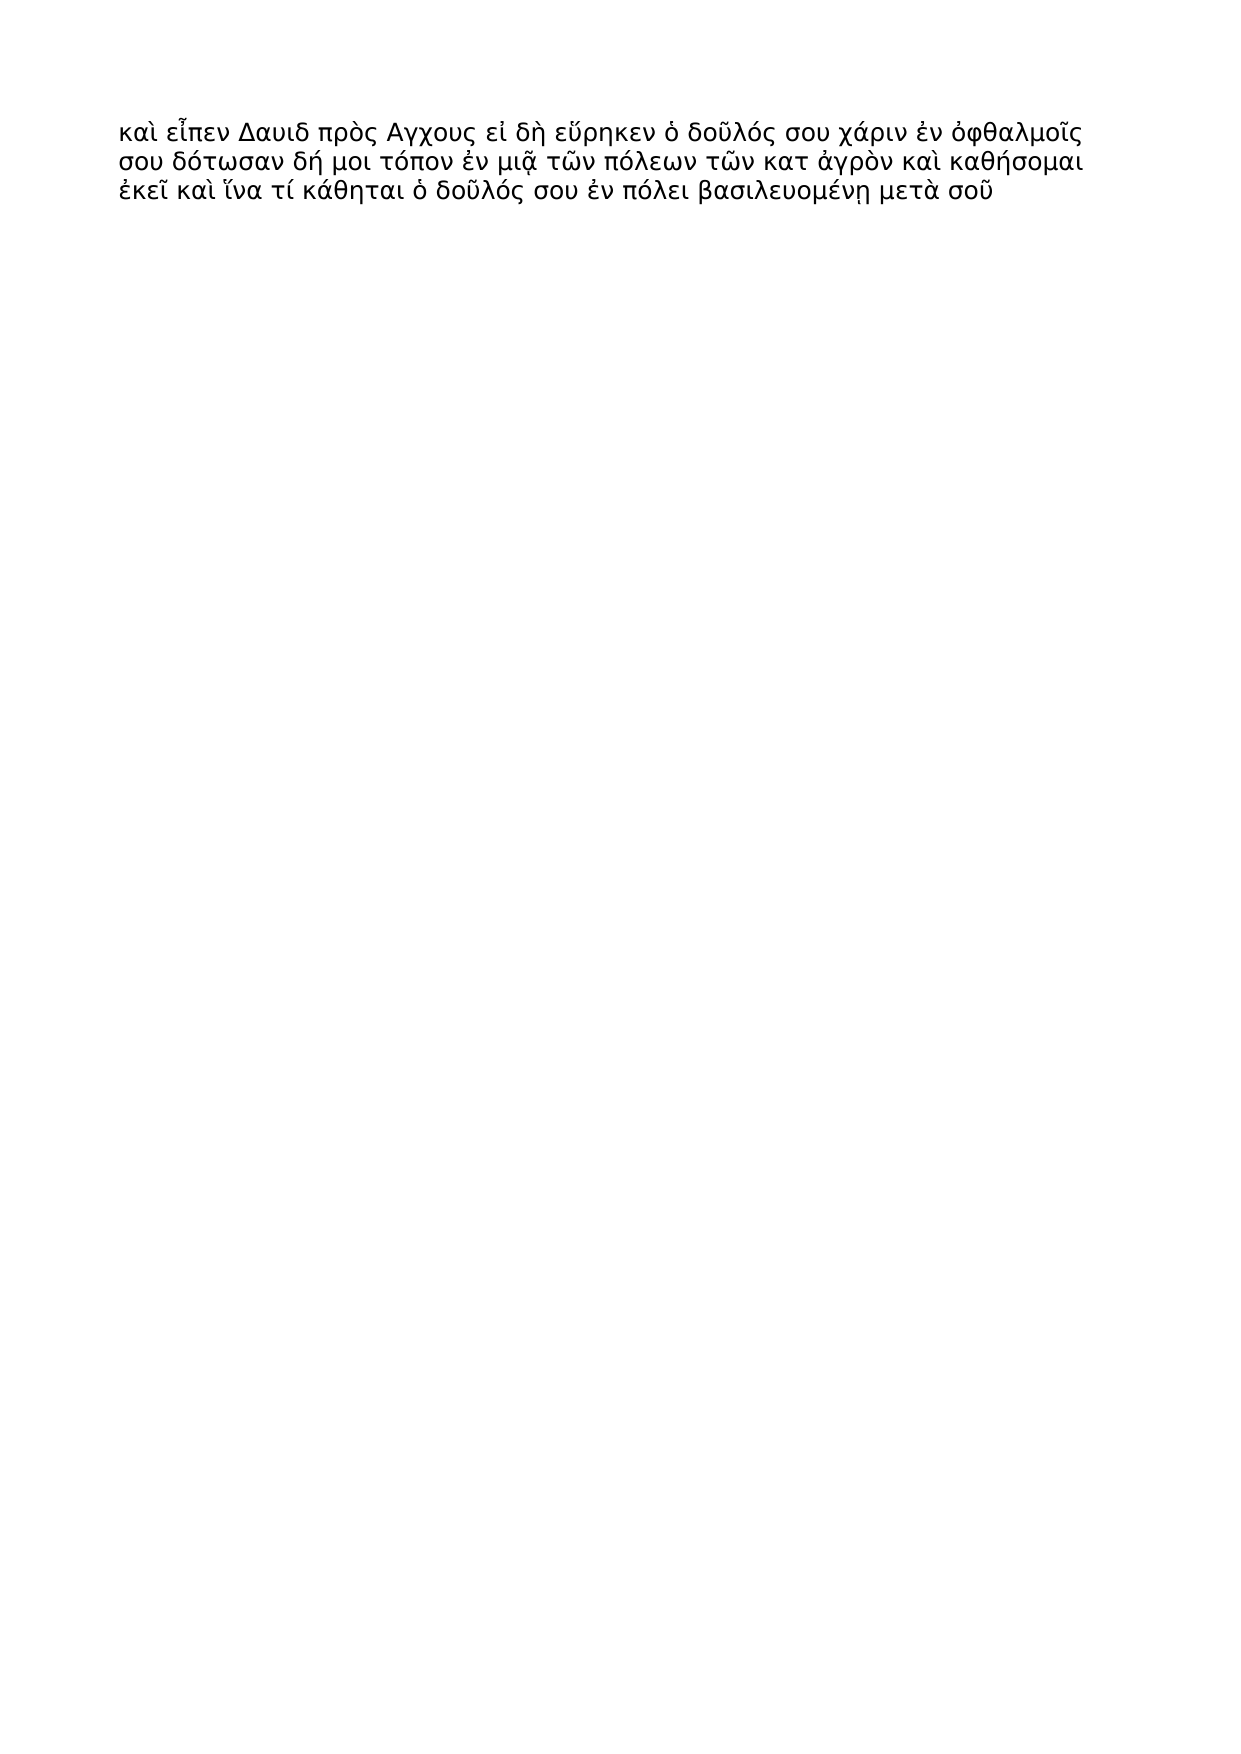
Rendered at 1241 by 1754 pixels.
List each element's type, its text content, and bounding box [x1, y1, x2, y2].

text καὶ εἶπεν Δαυιδ πρὸς Αγχους εἰ δὴ εὕρηκεν ὁ δοῦλός σου χάριν ἐν ὀφθαλμοῖς σου δότωσαν δή μοι τόπον ἐν μιᾷ τῶν πόλεων τῶν κατ ἀγρὸν καὶ καθήσομαι ἐκεῖ καὶ ἵνα τί κάθηται ὁ δοῦλός σου ἐν πόλει βασιλευομένῃ μετὰ σοῦ [118, 118, 1122, 206]
